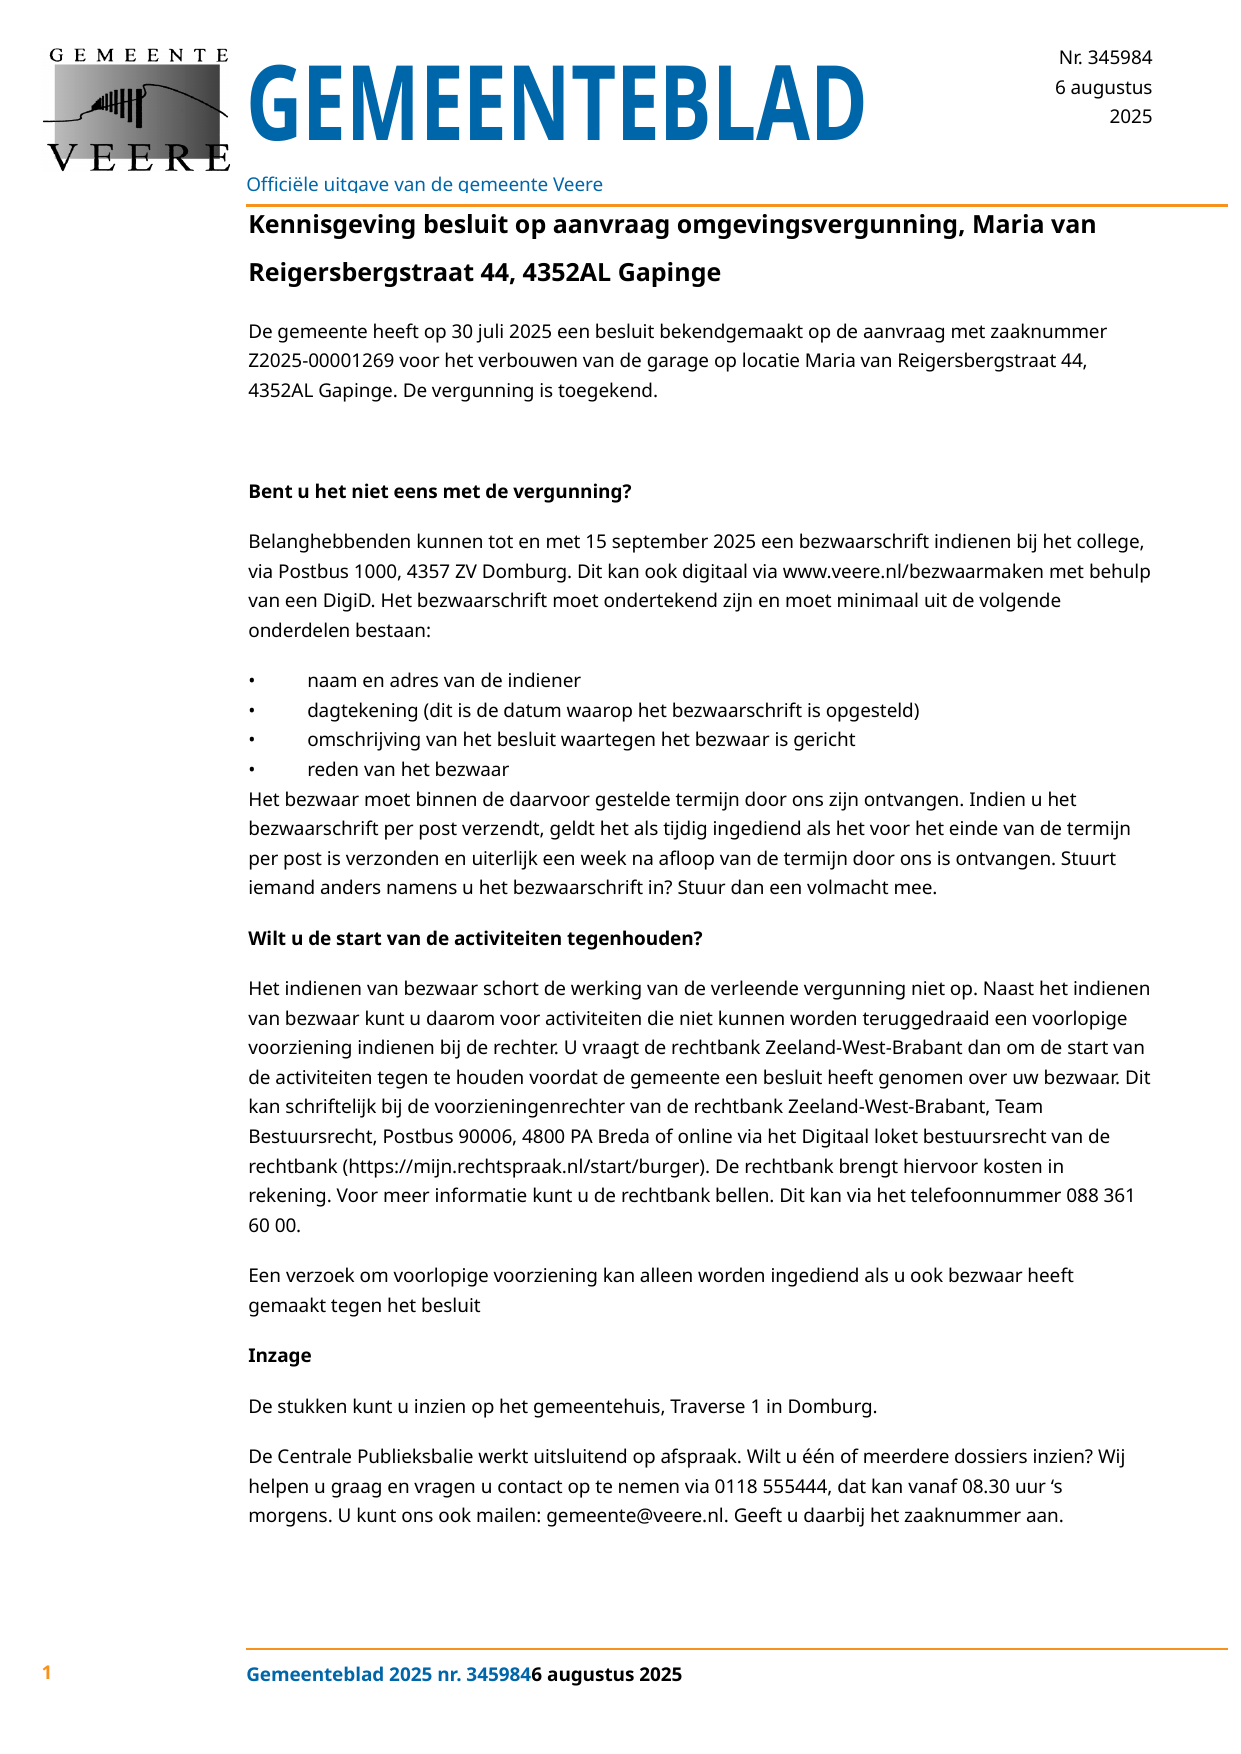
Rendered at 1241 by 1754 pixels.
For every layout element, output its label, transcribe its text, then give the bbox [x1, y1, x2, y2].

text Wilt u de start van de activiteiten tegenhouden? [248, 925, 1152, 951]
text Een verzoek om voorlopige voorziening kan alleen worden ingediend als u ook bezwaar heeft gemaakt tegen het besluit [248, 1262, 1152, 1318]
picture [41, 47, 231, 172]
text De Centrale Publieksbalie werkt uitsluitend op afspraak. Wilt u één of meerdere dossiers inzien? Wij helpen u graag en vragen u contact op te nemen via 0118 555444, dat kan vanaf 08.30 uur ‘s morgens. U kunt ons ook mailen: gemeente@veere.nl. Geeft u daarbij het zaaknummer aan. [248, 1443, 1152, 1528]
text Kennisgeving besluit op aanvraag omgevingsvergunning, Maria van Reigersbergstraat 44, 4352AL Gapinge [248, 207, 1152, 288]
list omschrijving van het besluit waartegen het bezwaar is gericht [248, 727, 1152, 752]
text Belanghebbenden kunnen tot en met 15 september 2025 een bezwaarschrift indienen bij het college, via Postbus 1000, 4357 ZV Domburg. Dit kan ook digitaal via www.veere.nl/bezwaarmaken met behulp van een DigiD. Het bezwaarschrift moet ondertekend zijn en moet minimaal uit de volgende onderdelen bestaan: [248, 528, 1152, 643]
list dagtekening (dit is de datum waarop het bezwaarschrift is opgesteld) [248, 697, 1152, 723]
text Het indienen van bezwaar schort de werking van de verleende vergunning niet op. Naast het indienen van bezwaar kunt u daarom voor activiteiten die niet kunnen worden teruggedraaid een voorlopige voorziening indienen bij de rechter. U vraagt de rechtbank Zeeland-West-Brabant dan om de start van de activiteiten tegen te houden voordat de gemeente een besluit heeft genomen over uw bezwaar. Dit kan schriftelijk bij de voorzieningenrechter van de rechtbank Zeeland-West-Brabant, Team Bestuursrecht, Postbus 90006, 4800 PA Breda of online via het Digitaal loket bestuursrecht van de rechtbank (https://mijn.rechtspraak.nl/start/burger). De rechtbank brengt hiervoor kosten in rekening. Voor meer informatie kunt u de rechtbank bellen. Dit kan via het telefoonnummer 088 361 60 00. [248, 975, 1152, 1238]
text Inzage [248, 1342, 1152, 1368]
text De stukken kunt u inzien op het gemeentehuis, Traverse 1 in Domburg. [248, 1393, 1152, 1419]
list reden van het bezwaar [248, 756, 1152, 782]
text De gemeente heeft op 30 juli 2025 een besluit bekendgemaakt op de aanvraag met zaaknummer Z2025-00001269 voor het verbouwen van de garage op locatie Maria van Reigersbergstraat 44, 4352AL Gapinge. De vergunning is toegekend. [248, 318, 1152, 403]
text Het bezwaar moet binnen de daarvoor gestelde termijn door ons zijn ontvangen. Indien u het bezwaarschrift per post verzendt, geldt het als tijdig ingediend als het voor het einde van de termijn per post is verzonden en uiterlijk een week na afloop van de termijn door ons is ontvangen. Stuurt iemand anders namens u het bezwaarschrift in? Stuur dan een volmacht mee. [248, 786, 1152, 900]
list naam en adres van de indiener [248, 667, 1152, 693]
text Bent u het niet eens met de vergunning? [248, 478, 1152, 504]
